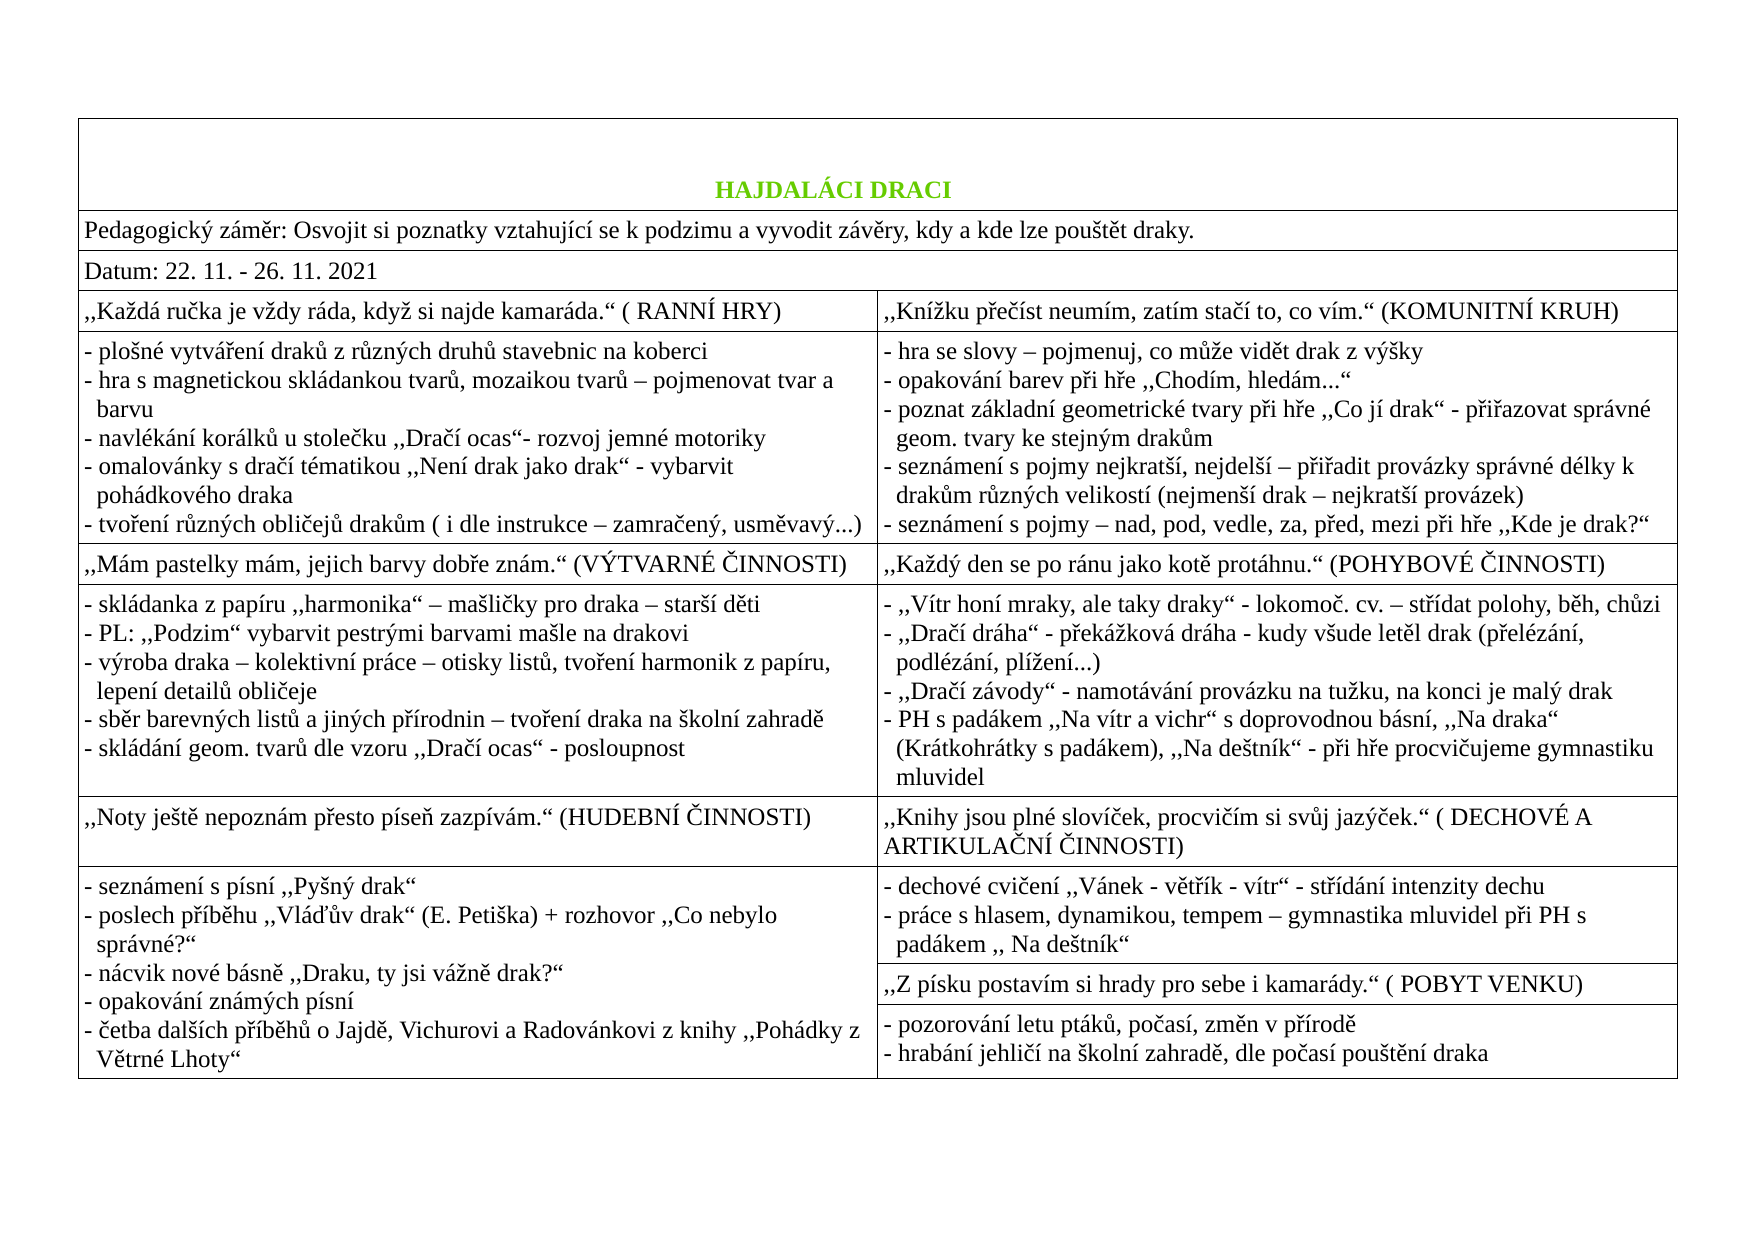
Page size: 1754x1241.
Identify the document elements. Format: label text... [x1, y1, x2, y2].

table_cell ,,Knihy jsou plné slovíček, procvičím si svůj jazýček.“ ( DECHOVÉ A ARTIKULAČNÍ ČINNOSTI) [878, 797, 1677, 866]
table_cell ,,Z písku postavím si hrady pro sebe i kamarády.“ ( POBYT VENKU) [878, 964, 1677, 1004]
table_cell ,,Knížku přečíst neumím, zatím stačí to, co vím.“ (KOMUNITNÍ KRUH) [878, 291, 1677, 331]
table_cell - plošné vytváření draků z různých druhů stavebnic na koberci - hra s magnetickou skládankou tvarů, mozaikou tvarů – pojmenovat tvar a barvu - navlékání korálků u stolečku ,,Dračí ocas“- rozvoj jemné motoriky - omalovánky s dračí tématikou ,,Není drak jako drak“ - vybarvit pohádkového draka - tvoření různých obličejů drakům ( i dle instrukce – zamračený, usměvavý...) [79, 332, 877, 543]
table_cell - pozorování letu ptáků, počasí, změn v přírodě - hrabání jehličí na školní zahradě, dle počasí pouštění draka [878, 1005, 1677, 1078]
table_cell - hra se slovy – pojmenuj, co může vidět drak z výšky - opakování barev při hře ,,Chodím, hledám...“ - poznat základní geometrické tvary při hře ,,Co jí drak“ - přiřazovat správné geom. tvary ke stejným drakům - seznámení s pojmy nejkratší, nejdelší – přiřadit provázky správné délky k drakům různých velikostí (nejmenší drak – nejkratší provázek) - seznámení s pojmy – nad, pod, vedle, za, před, mezi při hře ,,Kde je drak?“ [878, 332, 1677, 543]
table_cell - ,,Vítr honí mraky, ale taky draky“ - lokomoč. cv. – střídat polohy, běh, chůzi - ,,Dračí dráha“ - překážková dráha - kudy všude letěl drak (přelézání, podlézání, plížení...) - ,,Dračí závody“ - namotávání provázku na tužku, na konci je malý drak - PH s padákem ,,Na vítr a vichr“ s doprovodnou básní, ,,Na draka“ (Krátkohrátky s padákem), ,,Na deštník“ - při hře procvičujeme gymnastiku mluvidel [878, 585, 1677, 796]
table_cell Pedagogický záměr: Osvojit si poznatky vztahující se k podzimu a vyvodit závěry, kdy a kde lze pouštět draky. [79, 211, 1677, 250]
table_header HAJDALÁCI DRACI [79, 119, 1677, 209]
table_cell - seznámení s písní ,,Pyšný drak“ - poslech příběhu ,,Vláďův drak“ (E. Petiška) + rozhovor ,,Co nebylo správné?“ - nácvik nové básně ,,Draku, ty jsi vážně drak?“ - opakování známých písní - četba dalších příběhů o Jajdě, Vichurovi a Radovánkovi z knihy ,,Pohádky z Větrné Lhoty“ [79, 867, 877, 1078]
table_cell ,,Každý den se po ránu jako kotě protáhnu.“ (POHYBOVÉ ČINNOSTI) [878, 544, 1677, 584]
table_cell ,,Mám pastelky mám, jejich barvy dobře znám.“ (VÝTVARNÉ ČINNOSTI) [79, 544, 877, 584]
table_cell ,,Každá ručka je vždy ráda, když si najde kamaráda.“ ( RANNÍ HRY) [79, 291, 877, 331]
table_cell ,,Noty ještě nepoznám přesto píseň zazpívám.“ (HUDEBNÍ ČINNOSTI) [79, 797, 877, 866]
table_cell - dechové cvičení ,,Vánek - větřík - vítr“ - střídání intenzity dechu - práce s hlasem, dynamikou, tempem – gymnastika mluvidel při PH s padákem ,, Na deštník“ [878, 867, 1677, 963]
table_cell - skládanka z papíru ,,harmonika“ – mašličky pro draka – starší děti - PL: ,,Podzim“ vybarvit pestrými barvami mašle na drakovi - výroba draka – kolektivní práce – otisky listů, tvoření harmonik z papíru, lepení detailů obličeje - sběr barevných listů a jiných přírodnin – tvoření draka na školní zahradě - skládání geom. tvarů dle vzoru ,,Dračí ocas“ - posloupnost [79, 585, 877, 796]
table_cell Datum: 22. 11. - 26. 11. 2021 [79, 251, 1677, 290]
